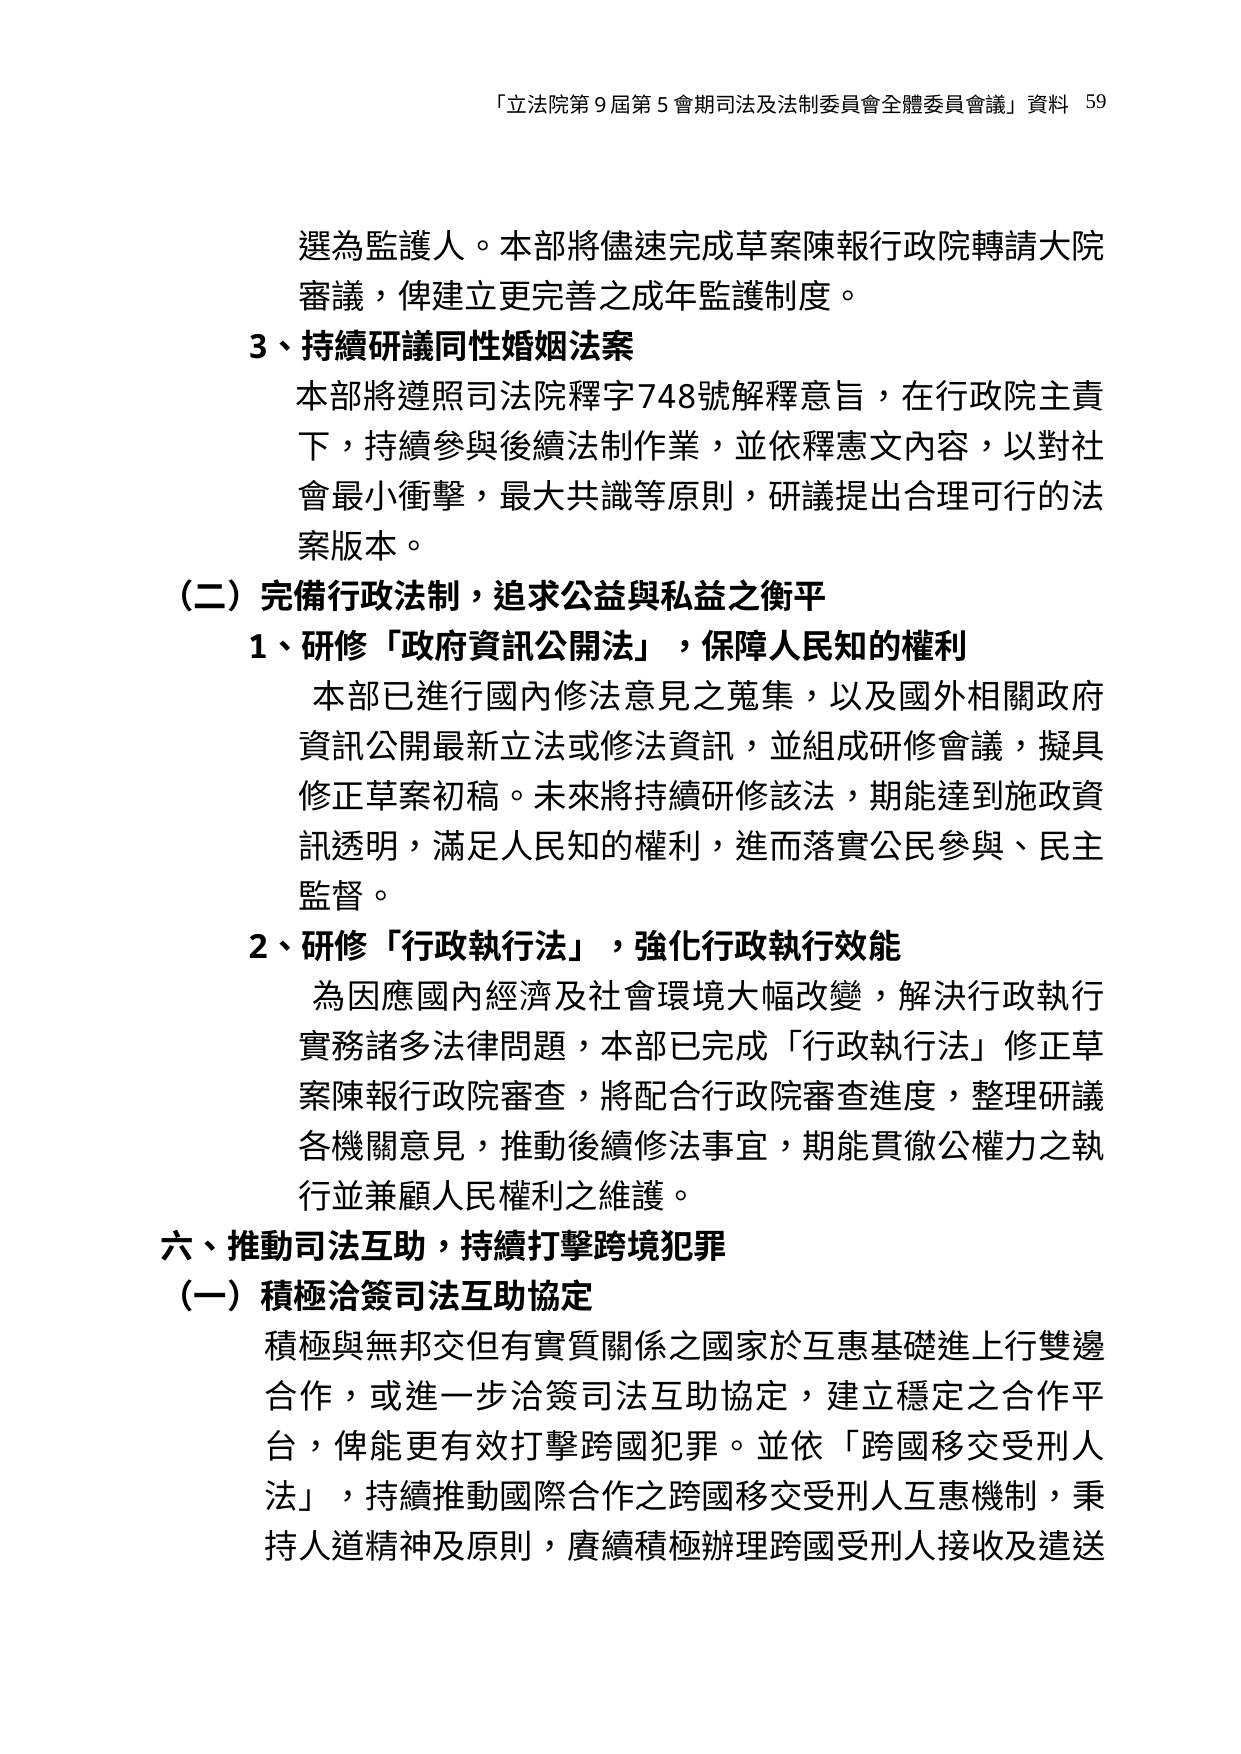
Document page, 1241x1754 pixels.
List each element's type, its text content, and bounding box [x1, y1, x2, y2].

text 六、推動司法互助，持續打擊跨境犯罪 [160, 1219, 1106, 1269]
text 2、研修「行政執行法」，強化行政執行效能 [248, 919, 1106, 969]
text 本部將遵照司法院釋字748號解釋意旨，在行政院主責下，持續參與後續法制作業，並依釋憲文內容，以對社會最小衝擊，最大共識等原則，研議提出合理可行的法案版本。 [295, 369, 1106, 569]
text 本部已進行國內修法意見之蒐集，以及國外相關政府資訊公開最新立法或修法資訊，並組成研修會議，擬具修正草案初稿。未來將持續研修該法，期能達到施政資訊透明，滿足人民知的權利，進而落實公民參與、民主監督。 [248, 669, 1106, 919]
text 選為監護人。本部將儘速完成草案陳報行政院轉請大院審議，俾建立更完善之成年監護制度。 [248, 219, 1106, 319]
text （一）積極洽簽司法互助協定 [160, 1269, 1106, 1319]
text 3、持續研議同性婚姻法案 [248, 319, 1106, 369]
text （二）完備行政法制，追求公益與私益之衡平 [160, 569, 1106, 619]
text 積極與無邦交但有實質關係之國家於互惠基礎進上行雙邊合作，或進一步洽簽司法互助協定，建立穩定之合作平台，俾能更有效打擊跨國犯罪。並依「跨國移交受刑人法」，持續推動國際合作之跨國移交受刑人互惠機制，秉持人道精神及原則，賡續積極辦理跨國受刑人接收及遣送 [264, 1319, 1106, 1569]
text 為因應國內經濟及社會環境大幅改變，解決行政執行實務諸多法律問題，本部已完成「行政執行法」修正草案陳報行政院審查，將配合行政院審查進度，整理研議各機關意見，推動後續修法事宜，期能貫徹公權力之執行並兼顧人民權利之維護。 [248, 969, 1106, 1219]
text 1、研修「政府資訊公開法」，保障人民知的權利 [248, 619, 1106, 669]
